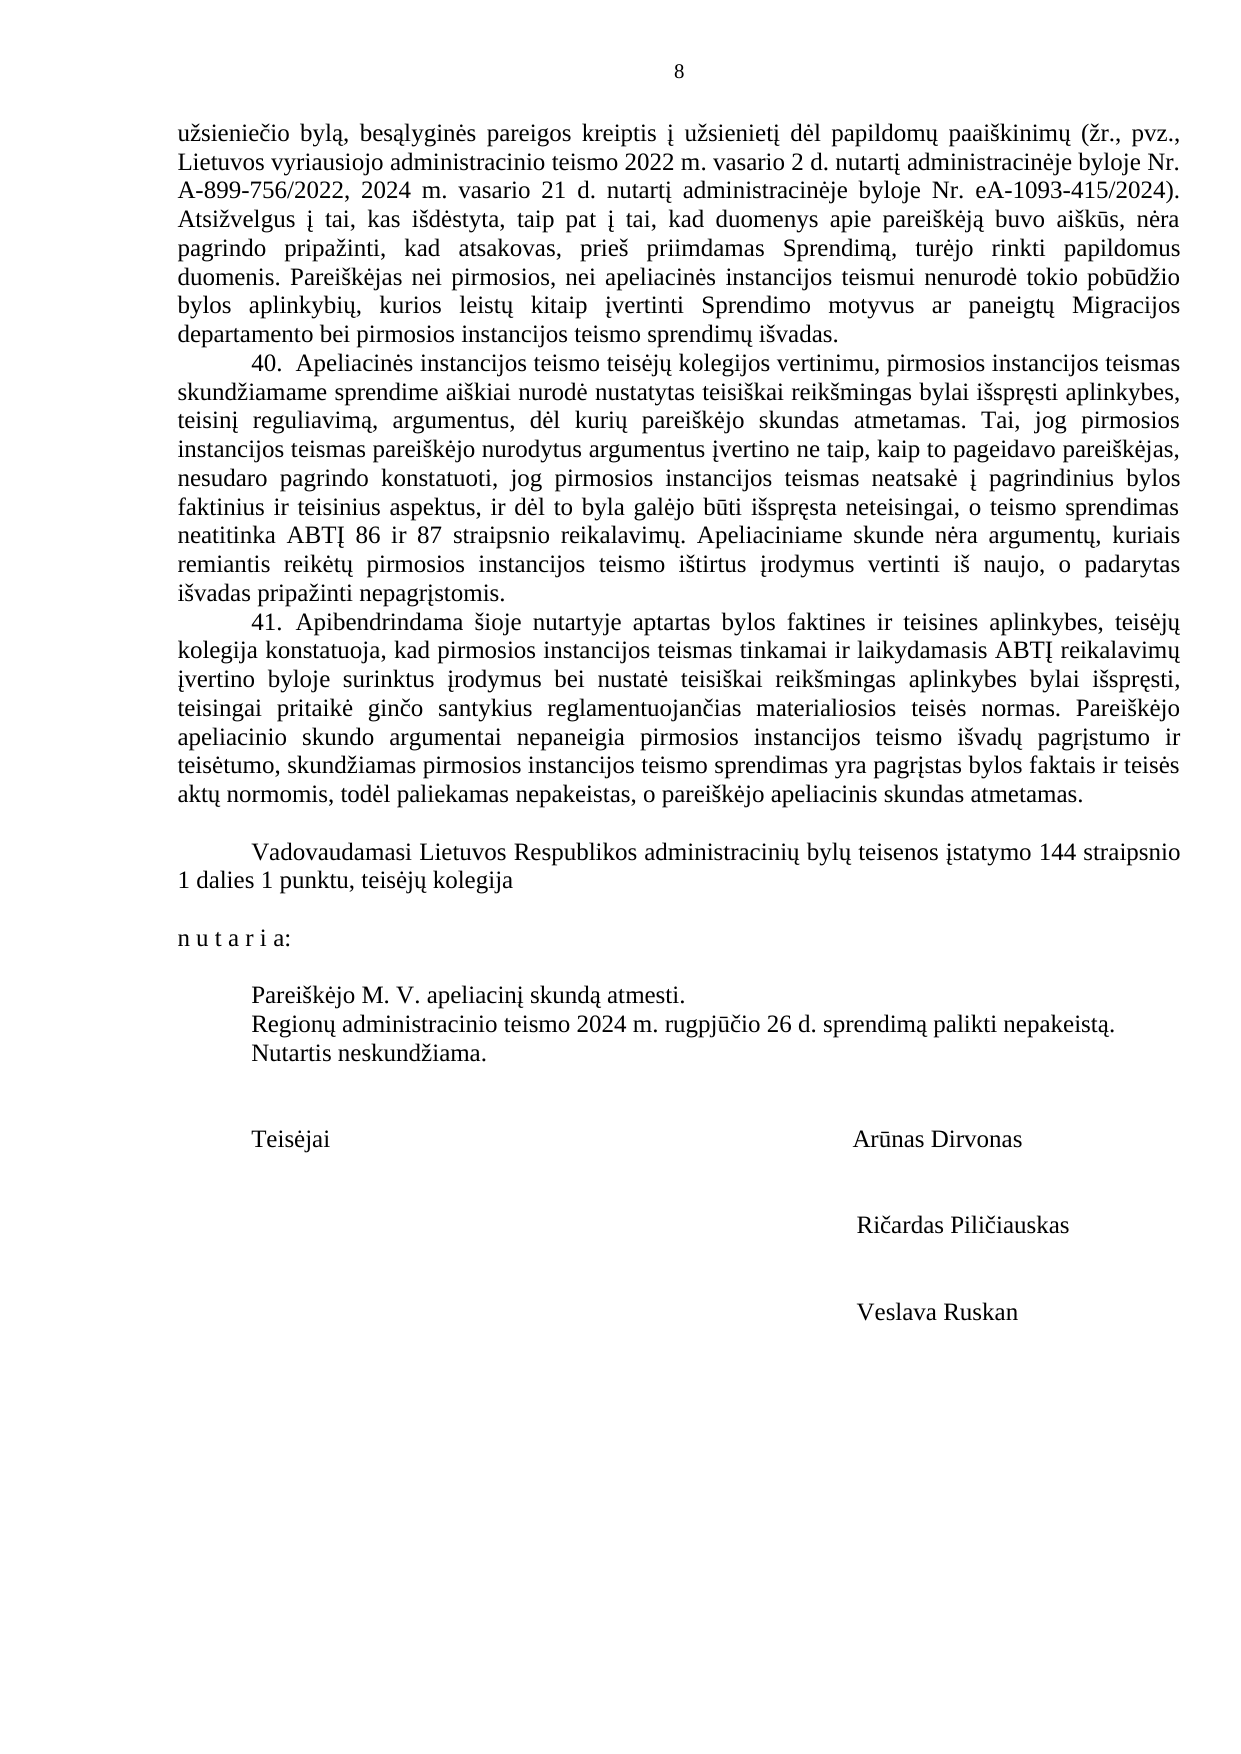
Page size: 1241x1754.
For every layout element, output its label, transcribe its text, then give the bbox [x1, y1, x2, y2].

text Veslava Ruskan [177, 1297, 1181, 1326]
text 40. Apeliacinės instancijos teismo teisėjų kolegijos vertinimu, pirmosios instancijos teismas skundžiamame sprendime aiškiai nurodė nustatytas teisiškai reikšmingas bylai išspręsti aplinkybes, teisinį reguliavimą, argumentus, dėl kurių pareiškėjo skundas atmetamas. Tai, jog pirmosios instancijos teismas pareiškėjo nurodytus argumentus įvertino ne taip, kaip to pageidavo pareiškėjas, nesudaro pagrindo konstatuoti, jog pirmosios instancijos teismas neatsakė į pagrindinius bylos faktinius ir teisinius aspektus, ir dėl to byla galėjo būti išspręsta neteisingai, o teismo sprendimas neatitinka ABTĮ 86 ir 87 straipsnio reikalavimų. Apeliaciniame skunde nėra argumentų, kuriais remiantis reikėtų pirmosios instancijos teismo ištirtus įrodymus vertinti iš naujo, o padarytas išvadas pripažinti nepagrįstomis. [177, 348, 1181, 607]
text 41. Apibendrindama šioje nutartyje aptartas bylos faktines ir teisines aplinkybes, teisėjų kolegija konstatuoja, kad pirmosios instancijos teismas tinkamai ir laikydamasis ABTĮ reikalavimų įvertino byloje surinktus įrodymus bei nustatė teisiškai reikšmingas aplinkybes bylai išspręsti, teisingai pritaikė ginčo santykius reglamentuojančias materialiosios teisės normas. Pareiškėjo apeliacinio skundo argumentai nepaneigia pirmosios instancijos teismo išvadų pagrįstumo ir teisėtumo, skundžiamas pirmosios instancijos teismo sprendimas yra pagrįstas bylos faktais ir teisės aktų normomis, todėl paliekamas nepakeistas, o pareiškėjo apeliacinis skundas atmetamas. [177, 607, 1181, 808]
text Regionų administracinio teismo 2024 m. rugpjūčio 26 d. sprendimą palikti nepakeistą. [177, 1009, 1181, 1038]
text užsieniečio bylą, besąlyginės pareigos kreiptis į užsienietį dėl papildomų paaiškinimų (žr., pvz., Lietuvos vyriausiojo administracinio teismo 2022 m. vasario 2 d. nutartį administracinėje byloje Nr. A-899-756/2022, 2024 m. vasario 21 d. nutartį administracinėje byloje Nr. eA-1093-415/2024). Atsižvelgus į tai, kas išdėstyta, taip pat į tai, kad duomenys apie pareiškėją buvo aiškūs, nėra pagrindo pripažinti, kad atsakovas, prieš priimdamas Sprendimą, turėjo rinkti papildomus duomenis. Pareiškėjas nei pirmosios, nei apeliacinės instancijos teismui nenurodė tokio pobūdžio bylos aplinkybių, kurios leistų kitaip įvertinti Sprendimo motyvus ar paneigtų Migracijos departamento bei pirmosios instancijos teismo sprendimų išvadas. [177, 118, 1181, 348]
text Ričardas Piličiauskas [177, 1211, 1181, 1239]
text Pareiškėjo M. V. apeliacinį skundą atmesti. [177, 981, 1181, 1009]
text Teisėjai Arūnas Dirvonas [177, 1124, 1181, 1153]
text Vadovaudamasi Lietuvos Respublikos administracinių bylų teisenos įstatymo 144 straipsnio 1 dalies 1 punktu, teisėjų kolegija [177, 837, 1181, 894]
text Nutartis neskundžiama. [177, 1038, 1181, 1067]
text nutaria: [177, 923, 1181, 952]
